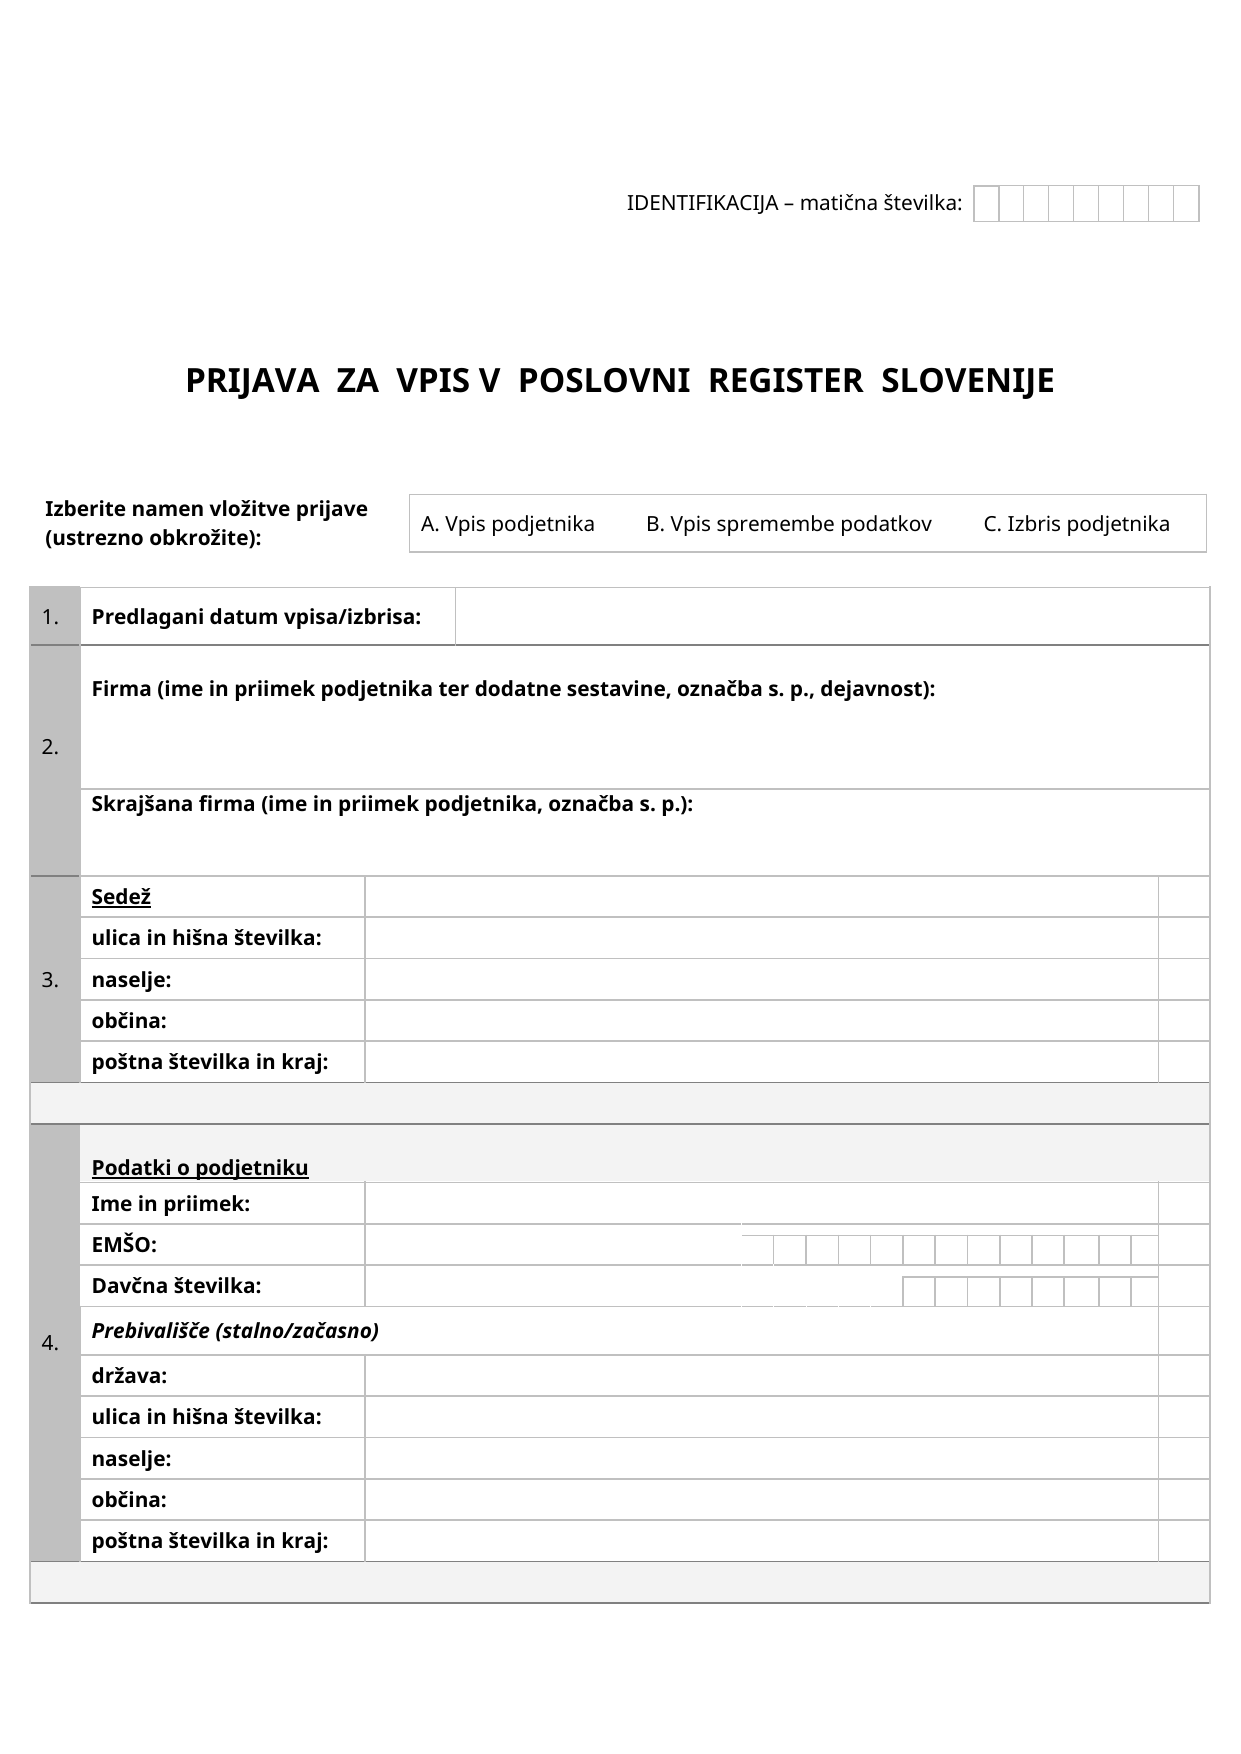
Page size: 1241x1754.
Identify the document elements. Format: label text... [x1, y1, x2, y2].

table_cell [974, 222, 999, 232]
table_cell [1100, 1278, 1130, 1306]
table_cell [1074, 222, 1099, 232]
table_cell 2. [31, 646, 79, 875]
text PRIJAVA ZA VPIS V POSLOVNI REGISTER SLOVENIJE [148, 357, 1093, 403]
table_cell [975, 187, 998, 221]
table_cell [839, 1277, 870, 1306]
table_cell EMŠO: [80, 1225, 364, 1264]
table_cell [366, 877, 1158, 916]
table_cell [1149, 222, 1174, 232]
table_header [456, 588, 1209, 644]
table_cell [936, 1278, 967, 1306]
table_header [1174, 173, 1199, 185]
table_cell [1149, 186, 1173, 221]
table_header [1099, 173, 1124, 185]
table_cell [839, 1236, 870, 1264]
table_header [1074, 173, 1099, 185]
table_cell [1033, 1278, 1063, 1306]
table_cell [974, 232, 1199, 266]
table_cell [1065, 1278, 1098, 1306]
table_cell [31, 1083, 1209, 1123]
table_cell [871, 1236, 902, 1264]
table_cell naselje: [81, 959, 364, 999]
table_cell [366, 1266, 741, 1306]
table_cell [807, 1277, 838, 1306]
table_header [1149, 173, 1174, 185]
table_cell [1159, 1438, 1209, 1478]
table_cell ulica in hišna številka: [81, 918, 364, 958]
table_cell [1159, 959, 1209, 999]
table_cell [1174, 186, 1198, 221]
table_cell poštna številka in kraj: [81, 1521, 364, 1561]
table_cell Prebivališče (stalno/začasno) [81, 1307, 1158, 1354]
table_header [1049, 173, 1074, 185]
table_cell [1159, 877, 1209, 916]
table_cell [1049, 186, 1073, 221]
table_cell [1124, 222, 1149, 232]
table_cell [1074, 186, 1098, 221]
table_header A. Vpis podjetnika [410, 495, 634, 551]
table_cell naselje: [81, 1438, 364, 1478]
table_cell [1159, 1356, 1209, 1395]
table_cell [366, 918, 1158, 958]
table_cell Davčna številka: [80, 1266, 364, 1306]
table_cell [1132, 1236, 1158, 1264]
table_cell [366, 1001, 1158, 1040]
table_cell [366, 1480, 1158, 1519]
table_cell 4. [31, 1125, 80, 1561]
table_cell [1159, 1397, 1209, 1437]
table_cell [366, 1521, 1158, 1561]
table_cell [774, 1277, 806, 1306]
table_cell [742, 1266, 773, 1306]
table_cell [1132, 1278, 1158, 1306]
table_cell [1159, 1001, 1209, 1040]
table_cell [999, 222, 1024, 232]
table_cell [807, 1236, 838, 1264]
table_cell [1159, 1521, 1209, 1561]
table_cell Sedež [81, 877, 364, 916]
table_cell [366, 1356, 1158, 1395]
table_cell [1159, 1225, 1209, 1264]
table_header [974, 173, 999, 185]
table_cell država: [81, 1356, 364, 1395]
table_cell [904, 1236, 934, 1264]
table_cell [1099, 186, 1123, 221]
table_cell [742, 1236, 773, 1264]
table_cell [871, 1277, 902, 1306]
table_cell [1033, 1236, 1063, 1264]
table_cell [774, 1236, 805, 1264]
table_cell [1159, 1183, 1209, 1223]
table_cell [1159, 1042, 1209, 1082]
table_cell [968, 1278, 999, 1306]
table_cell [1001, 1236, 1031, 1264]
table_header [1024, 173, 1049, 185]
table_cell [1065, 1236, 1098, 1264]
table_cell [742, 1225, 1158, 1234]
table_cell [936, 1236, 967, 1264]
table_cell [1159, 918, 1209, 958]
table_cell [968, 1236, 999, 1264]
table_cell ulica in hišna številka: [81, 1397, 364, 1437]
table_header [999, 173, 1024, 185]
table_cell [1024, 186, 1048, 221]
table_cell občina: [81, 1480, 364, 1519]
table_cell Ime in priimek: [80, 1183, 364, 1223]
table_cell [366, 1225, 741, 1264]
table_header Izberite namen vložitve prijave (ustrezno obkrožite): [34, 494, 409, 551]
table_cell [366, 959, 1158, 999]
table_cell [366, 1397, 1158, 1437]
table_cell [1159, 1266, 1209, 1306]
table_cell [1099, 222, 1124, 232]
table_cell [1000, 186, 1023, 221]
table_cell [1159, 1480, 1209, 1519]
table_cell [1001, 1278, 1031, 1306]
table_header 1. [31, 588, 79, 644]
table_cell [1124, 186, 1148, 221]
table_cell [366, 1042, 1158, 1082]
table_cell poštna številka in kraj: [81, 1042, 364, 1082]
table_header B. Vpis spremembe podatkov [635, 495, 972, 551]
table_cell [1100, 1236, 1130, 1264]
table_header [1124, 173, 1149, 185]
table_cell 3. [31, 877, 79, 1082]
table_header Predlagani datum vpisa/izbrisa: [81, 588, 455, 644]
table_header C. Izbris podjetnika [972, 495, 1206, 551]
table_cell [31, 1562, 1209, 1602]
table_cell [1174, 222, 1199, 232]
table_cell [1024, 222, 1049, 232]
table_cell [366, 1438, 1158, 1478]
table_cell [904, 1278, 934, 1306]
table_cell Firma (ime in priimek podjetnika ter dodatne sestavine, označba s. p., dejavnost): [81, 646, 1209, 788]
table_cell [1049, 222, 1074, 232]
table_cell občina: [81, 1001, 364, 1040]
table_cell Skrajšana firma (ime in priimek podjetnika, označba s. p.): [81, 790, 1209, 875]
table_header IDENTIFIKACIJA – matična številka: [54, 173, 974, 266]
table_cell [774, 1266, 1158, 1276]
table_cell [366, 1183, 1158, 1223]
table_cell [1159, 1307, 1209, 1354]
table_cell Podatki o podjetniku [80, 1125, 1209, 1181]
